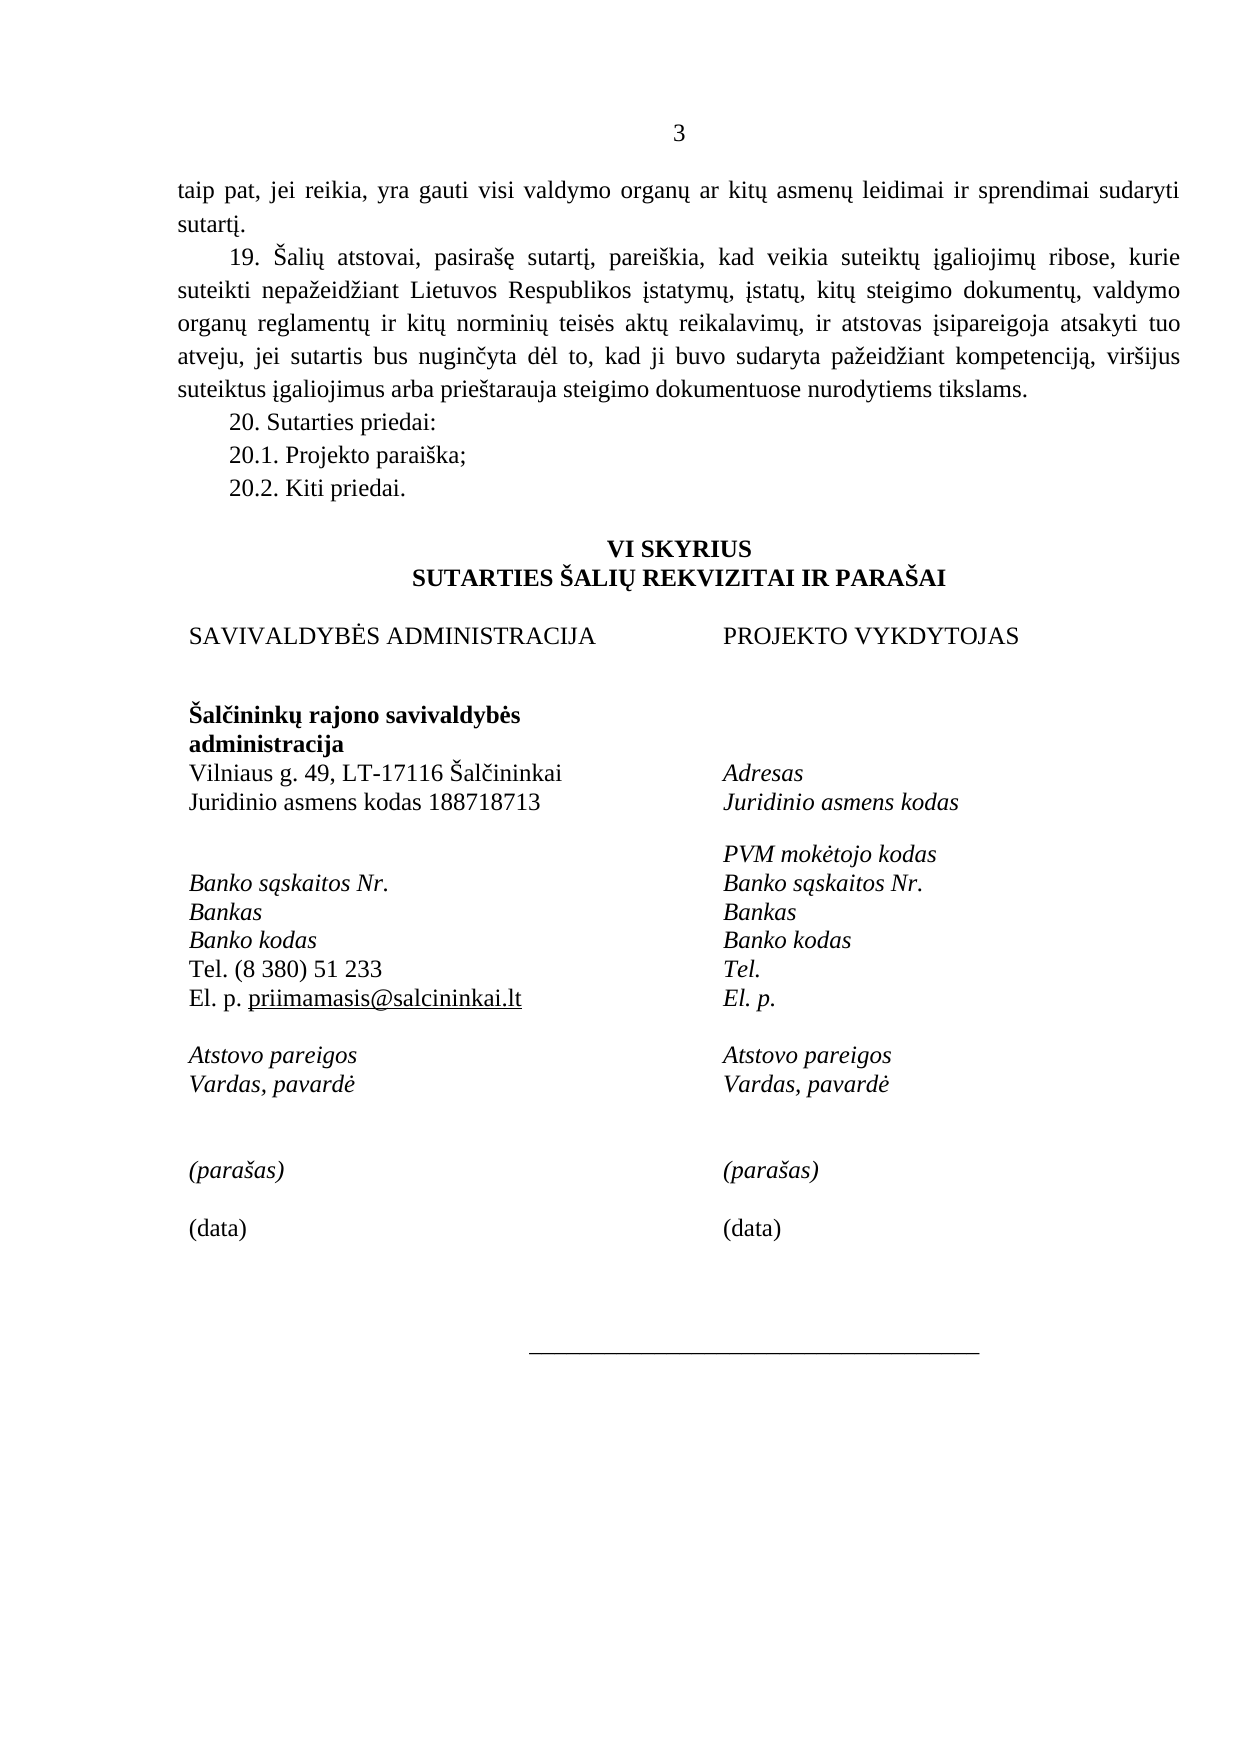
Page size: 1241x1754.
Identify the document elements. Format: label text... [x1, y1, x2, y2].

table_cell [609, 1213, 712, 1242]
table_cell Adresas [712, 758, 1144, 787]
table_cell [609, 925, 712, 954]
table_cell [177, 839, 609, 868]
table_cell [609, 1184, 712, 1213]
table_cell (parašas) [177, 1155, 609, 1184]
table_cell Vardas, pavardė [712, 1069, 1144, 1098]
table_cell [609, 897, 712, 925]
text 20. Sutarties priedai: [177, 407, 1181, 436]
table_cell [712, 1184, 1144, 1213]
text SUTARTIES ŠALIŲ REKVIZITAI IR PARAŠAI [177, 563, 1181, 592]
table_cell Atstovo pareigos [712, 1040, 1144, 1069]
table_cell [177, 1184, 609, 1213]
table_cell PVM mokėtojo kodas [712, 839, 1144, 868]
text 19. Šalių atstovai, pasirašę sutartį, pareiškia, kad veikia suteiktų įgaliojimų ribose, kurie suteikti nepažeidžiant Lietuvos Respublikos įstatymų, įstatų, kitų steigimo dokumentų, valdymo organų reglamentų ir kitų norminių teisės aktų reikalavimų, ir atstovas įsipareigoja atsakyti tuo atveju, jei sutartis bus nuginčyta dėl to, kad ji buvo sudaryta pažeidžiant kompetenciją, viršijus suteiktus įgaliojimus arba prieštarauja steigimo dokumentuose nurodytiems tikslams. [177, 242, 1181, 402]
table_cell [609, 954, 712, 983]
table_cell [609, 983, 712, 1012]
table_cell Banko kodas [712, 925, 1144, 954]
table_cell Šalčininkų rajono savivaldybės administracija [177, 701, 609, 758]
table_cell (data) [712, 1213, 1144, 1242]
table_cell [609, 868, 712, 897]
table_cell Vardas, pavardė [177, 1069, 609, 1098]
table_cell [712, 1098, 1144, 1155]
table_cell [609, 758, 712, 787]
table_cell Tel. [712, 954, 1144, 983]
table_cell Banko kodas [177, 925, 609, 954]
table_cell Juridinio asmens kodas [712, 787, 1144, 839]
table_header PROJEKTO VYKDYTOJAS [712, 621, 1144, 701]
table_cell [609, 1098, 712, 1155]
table_cell [609, 787, 712, 839]
table_cell Bankas [712, 897, 1144, 925]
table_cell [177, 1012, 609, 1040]
table_cell [609, 1040, 712, 1069]
table_cell Tel. (8 380) 51 233 [177, 954, 609, 983]
table_cell Banko sąskaitos Nr. [712, 868, 1144, 897]
table_cell [609, 839, 712, 868]
table_cell [177, 1098, 609, 1155]
table_cell Vilniaus g. 49, LT-17116 Šalčininkai [177, 758, 609, 787]
table_cell Juridinio asmens kodas 188718713 [177, 787, 609, 839]
table_cell [609, 701, 712, 758]
table_cell Bankas [177, 897, 609, 925]
table_cell El. p. priimamasis@salcininkai.lt [177, 983, 609, 1012]
table_cell [712, 701, 1144, 758]
table_cell [609, 1155, 712, 1184]
table_cell (parašas) [712, 1155, 1144, 1184]
table_header [609, 621, 712, 701]
table_cell [712, 1012, 1144, 1040]
table_cell Atstovo pareigos [177, 1040, 609, 1069]
table_header SAVIVALDYBĖS ADMINISTRACIJA [177, 621, 609, 701]
table_cell (data) [177, 1213, 609, 1242]
table_cell El. p. [712, 983, 1144, 1012]
text 20.1. Projekto paraiška; [177, 440, 1181, 468]
table_cell [609, 1069, 712, 1098]
text 20.2. Kiti priedai. [177, 473, 1181, 502]
table_cell Banko sąskaitos Nr. [177, 868, 609, 897]
table_cell [609, 1012, 712, 1040]
text ____________________________________ [177, 1328, 1181, 1357]
text VI SKYRIUS [177, 534, 1181, 563]
text taip pat, jei reikia, yra gauti visi valdymo organų ar kitų asmenų leidimai ir sprendimai sudaryti sutartį. [177, 176, 1181, 237]
